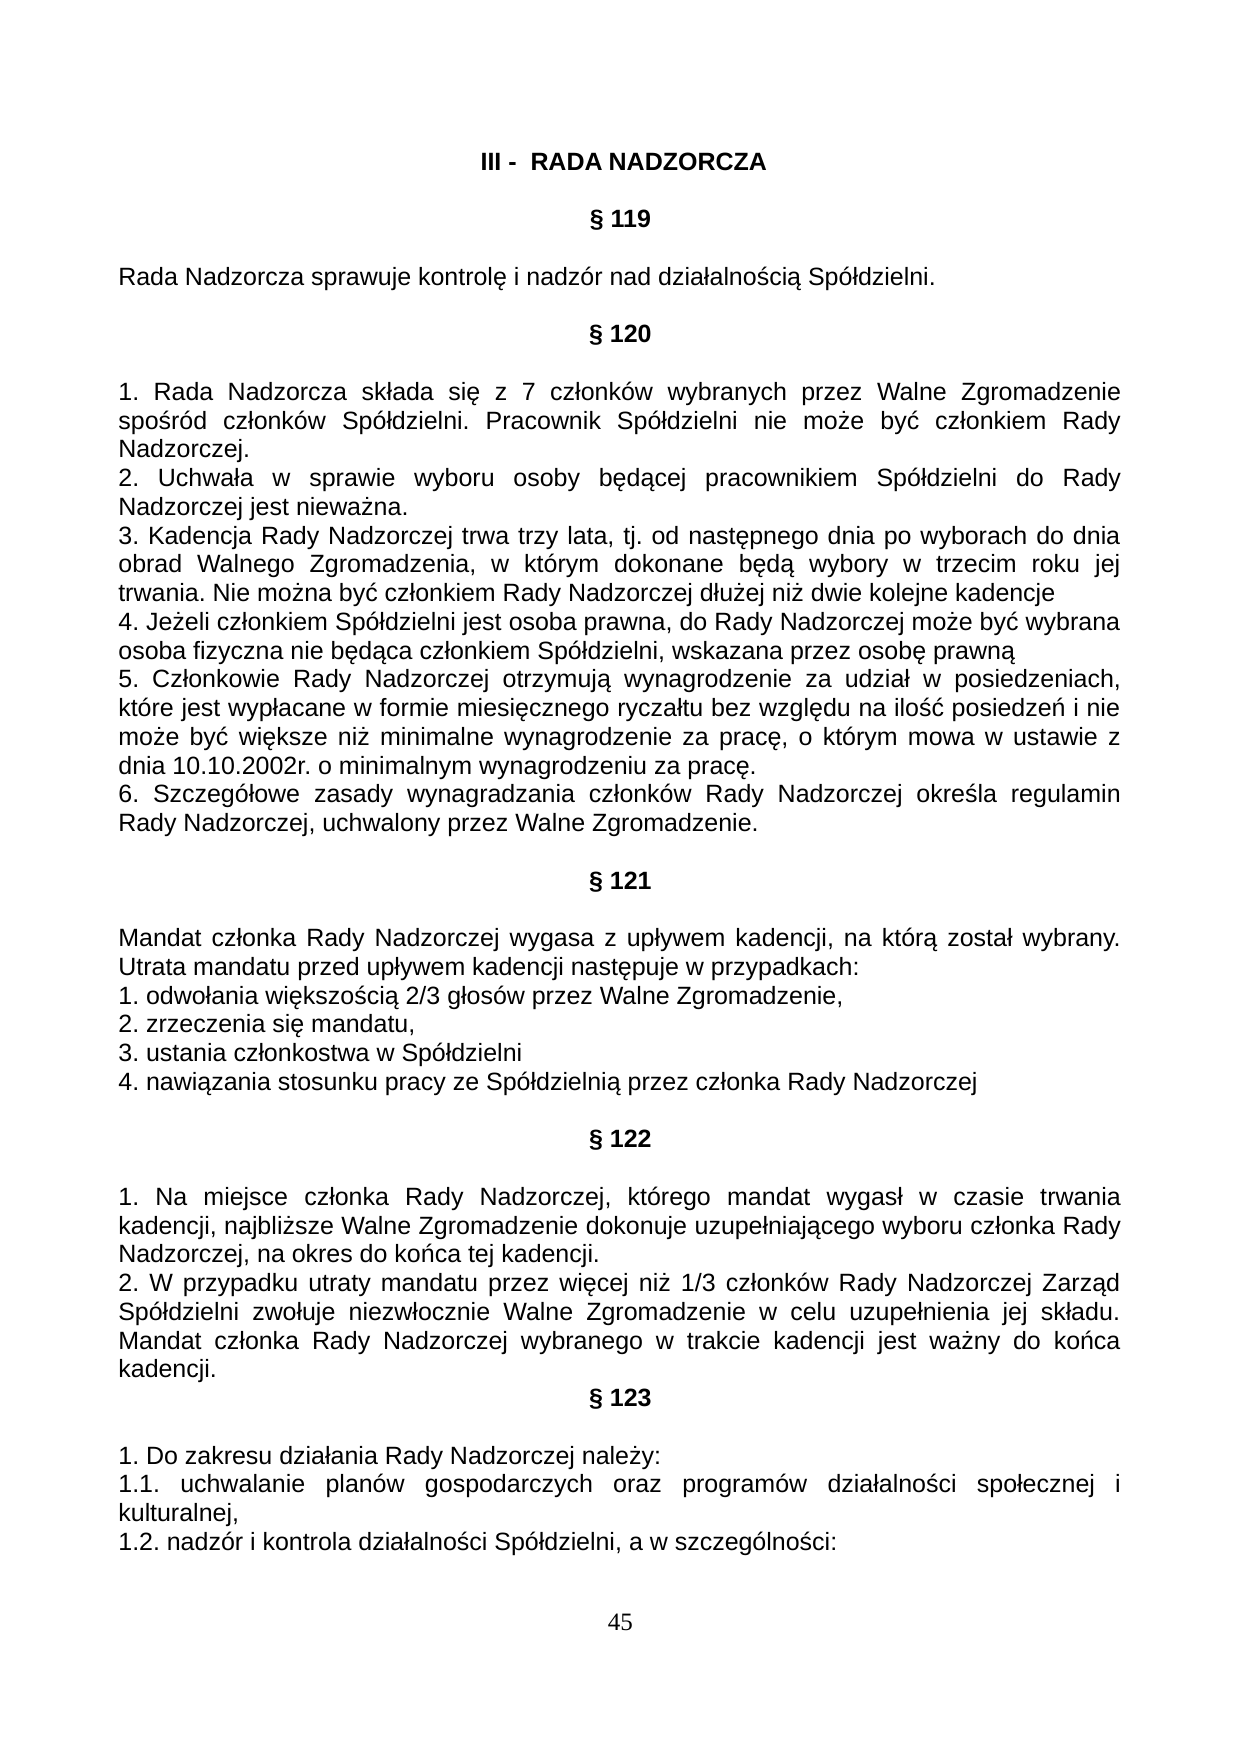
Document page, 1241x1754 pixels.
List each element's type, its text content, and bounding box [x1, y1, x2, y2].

text 1. Na miejsce członka Rady Nadzorczej, którego mandat wygasł w czasie trwania kadencji, najbliższe Walne Zgromadzenie dokonuje uzupełniającego wyboru członka Rady Nadzorczej, na okres do końca tej kadencji. [118, 1182, 1122, 1268]
text 2. Uchwała w sprawie wyboru osoby będącej pracownikiem Spółdzielni do Rady Nadzorczej jest nieważna. [118, 463, 1122, 521]
text 1. Do zakresu działania Rady Nadzorczej należy: [118, 1441, 1122, 1469]
text III - RADA NADZORCZA [118, 147, 1122, 176]
text Rada Nadzorcza sprawuje kontrolę i nadzór nad działalnością Spółdzielni. [118, 262, 1122, 291]
text § 119 [118, 204, 1122, 233]
text Mandat członka Rady Nadzorczej wygasa z upływem kadencji, na którą został wybrany. Utrata mandatu przed upływem kadencji następuje w przypadkach: [118, 923, 1122, 981]
text 2. W przypadku utraty mandatu przez więcej niż 1/3 członków Rady Nadzorczej Zarząd Spółdzielni zwołuje niezwłocznie Walne Zgromadzenie w celu uzupełnienia jej składu. Mandat członka Rady Nadzorczej wybranego w trakcie kadencji jest ważny do końca kadencji. [118, 1268, 1122, 1383]
text 1. Rada Nadzorcza składa się z 7 członków wybranych przez Walne Zgromadzenie spośród członków Spółdzielni. Pracownik Spółdzielni nie może być członkiem Rady Nadzorczej. [118, 377, 1122, 463]
text § 122 [118, 1124, 1122, 1153]
text 3. Kadencja Rady Nadzorczej trwa trzy lata, tj. od następnego dnia po wyborach do dnia obrad Walnego Zgromadzenia, w którym dokonane będą wybory w trzecim roku jej trwania. Nie można być członkiem Rady Nadzorczej dłużej niż dwie kolejne kadencje [118, 521, 1122, 607]
text 1.2. nadzór i kontrola działalności Spółdzielni, a w szczególności: [118, 1527, 1122, 1556]
text § 120 [118, 319, 1122, 348]
text § 123 [118, 1383, 1122, 1412]
text 5. Członkowie Rady Nadzorczej otrzymują wynagrodzenie za udział w posiedzeniach, które jest wypłacane w formie miesięcznego ryczałtu bez względu na ilość posiedzeń i nie może być większe niż minimalne wynagrodzenie za pracę, o którym mowa w ustawie z dnia 10.10.2002r. o minimalnym wynagrodzeniu za pracę. [118, 664, 1122, 779]
text 1.1. uchwalanie planów gospodarczych oraz programów działalności społecznej i kulturalnej, [118, 1469, 1122, 1527]
text 2. zrzeczenia się mandatu, [118, 1009, 1122, 1038]
text § 121 [118, 866, 1122, 894]
text 4. Jeżeli członkiem Spółdzielni jest osoba prawna, do Rady Nadzorczej może być wybrana osoba fizyczna nie będąca członkiem Spółdzielni, wskazana przez osobę prawną [118, 607, 1122, 664]
text 6. Szczegółowe zasady wynagradzania członków Rady Nadzorczej określa regulamin Rady Nadzorczej, uchwalony przez Walne Zgromadzenie. [118, 779, 1122, 837]
text 4. nawiązania stosunku pracy ze Spółdzielnią przez członka Rady Nadzorczej [118, 1067, 1122, 1096]
text 1. odwołania większością 2/3 głosów przez Walne Zgromadzenie, [118, 981, 1122, 1009]
text 3. ustania członkostwa w Spółdzielni [118, 1038, 1122, 1067]
